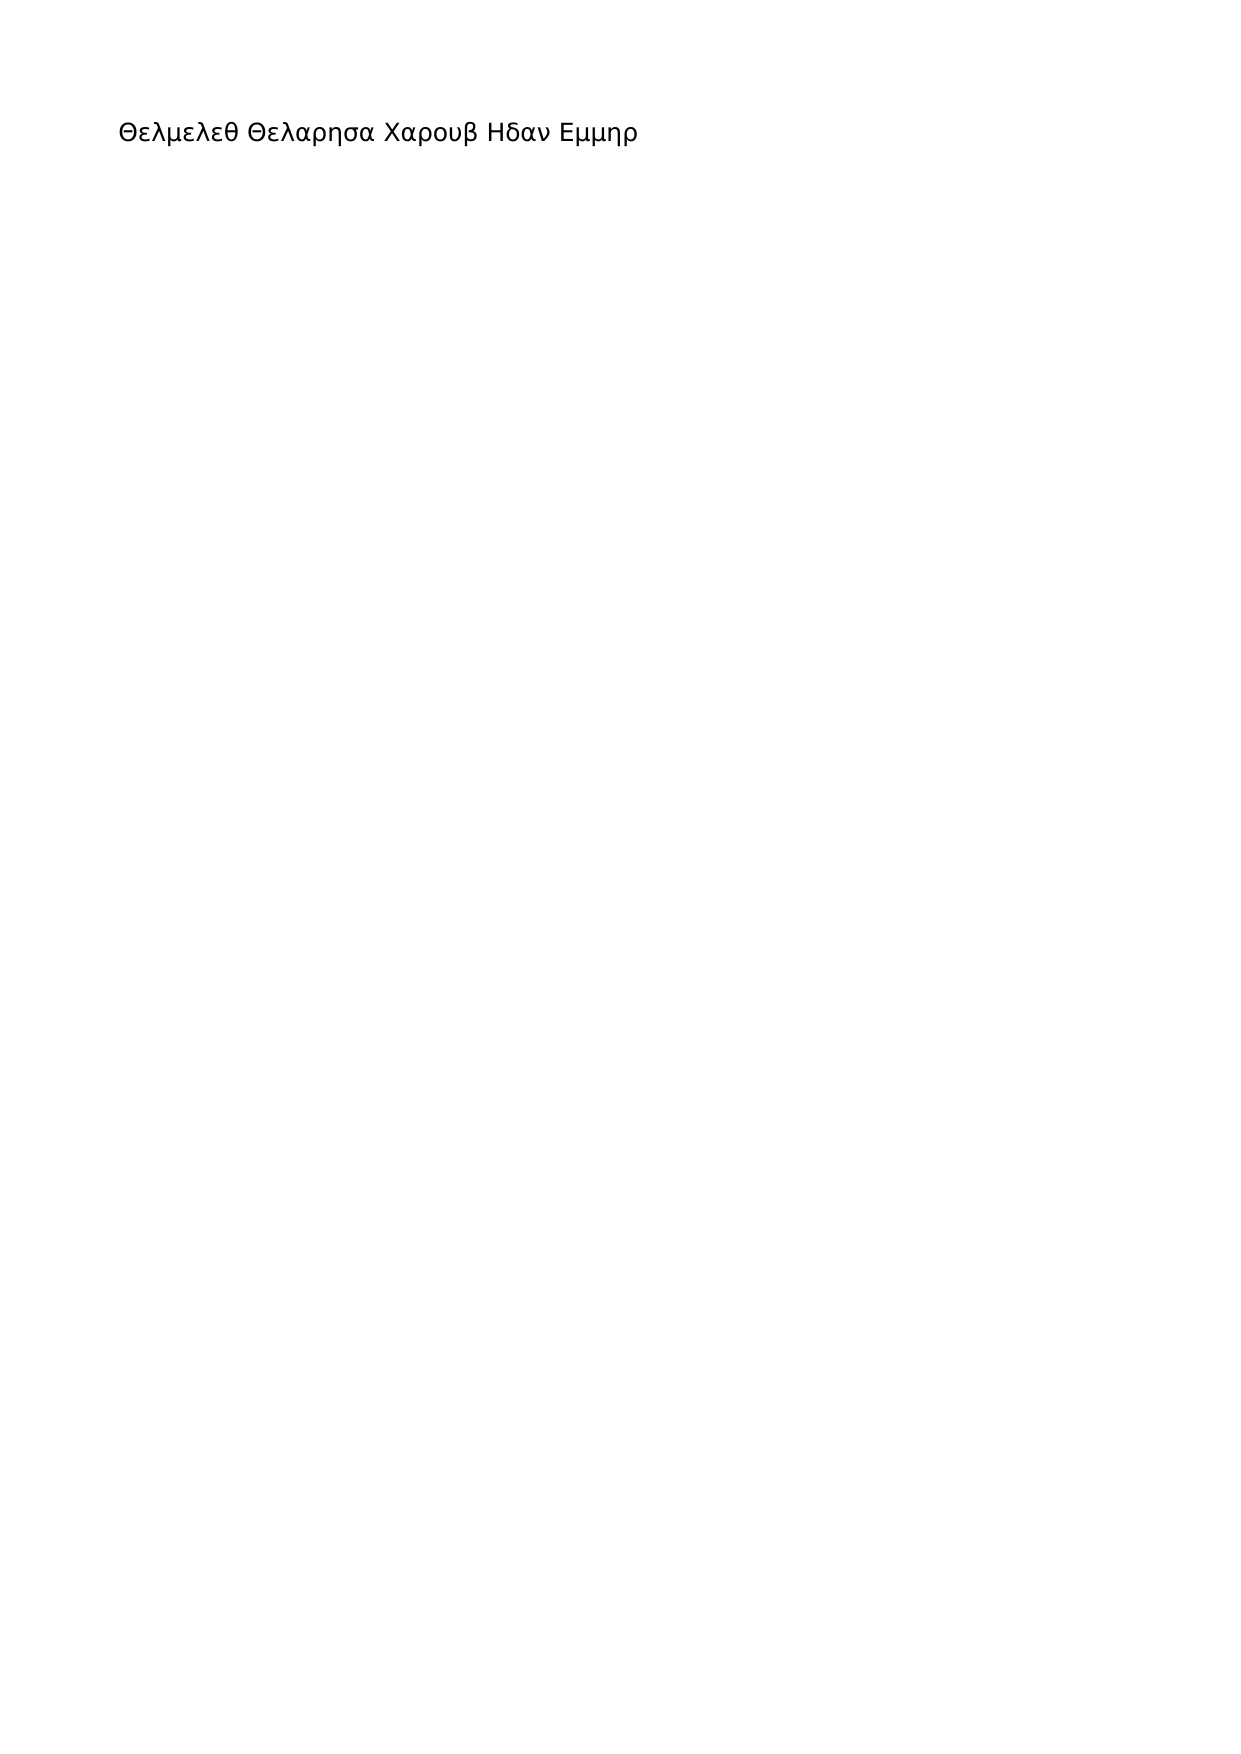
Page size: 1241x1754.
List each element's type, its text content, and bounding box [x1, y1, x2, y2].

text Θελμελεθ Θελαρησα Χαρουβ Ηδαν Εμμηρ [118, 118, 1122, 147]
